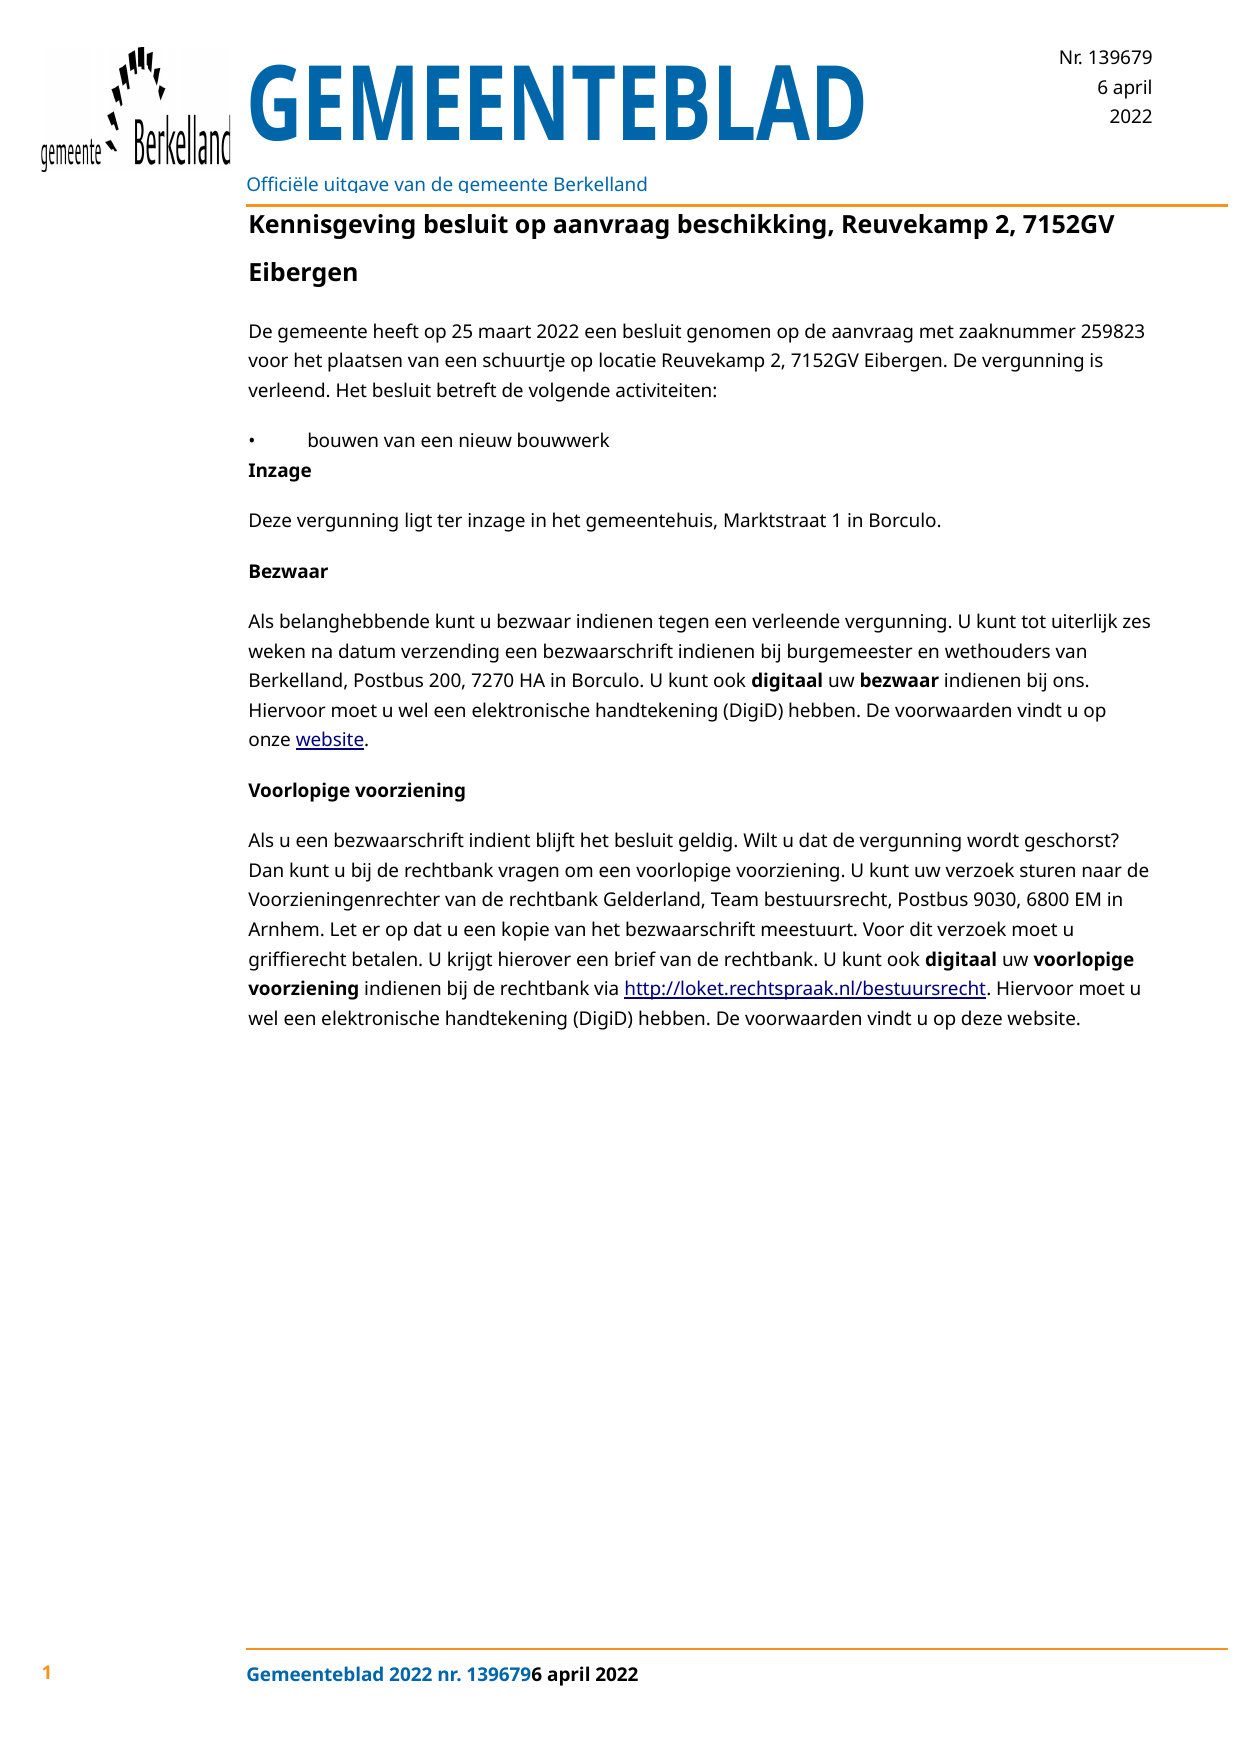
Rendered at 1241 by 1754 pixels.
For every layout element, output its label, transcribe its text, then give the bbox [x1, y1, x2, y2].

text Als u een bezwaarschrift indient blijft het besluit geldig. Wilt u dat de vergunning wordt geschorst? Dan kunt u bij de rechtbank vragen om een voorlopige voorziening. U kunt uw verzoek sturen naar de Voorzieningenrechter van de rechtbank Gelderland, Team bestuursrecht, Postbus 9030, 6800 EM in Arnhem. Let er op dat u een kopie van het bezwaarschrift meestuurt. Voor dit verzoek moet u griffierecht betalen. U krijgt hierover een brief van de rechtbank. U kunt ook digitaal uw voorlopige voorziening indienen bij de rechtbank via http://loket.rechtspraak.nl/bestuursrecht. Hiervoor moet u wel een elektronische handtekening (DigiD) hebben. De voorwaarden vindt u op deze website. [248, 827, 1152, 1031]
text Deze vergunning ligt ter inzage in het gemeentehuis, Marktstraat 1 in Borculo. [248, 507, 1152, 533]
list bouwen van een nieuw bouwwerk [248, 427, 1152, 453]
text Voorlopige voorziening [248, 777, 1152, 803]
text Als belanghebbende kunt u bezwaar indienen tegen een verleende vergunning. U kunt tot uiterlijk zes weken na datum verzending een bezwaarschrift indienen bij burgemeester en wethouders van Berkelland, Postbus 200, 7270 HA in Borculo. U kunt ook digitaal uw bezwaar indienen bij ons. Hiervoor moet u wel een elektronische handtekening (DigiD) hebben. De voorwaarden vindt u op onze website. [248, 608, 1152, 752]
text Inzage [248, 457, 1152, 483]
picture [41, 47, 231, 172]
text Bezwaar [248, 558, 1152, 584]
text De gemeente heeft op 25 maart 2022 een besluit genomen op de aanvraag met zaaknummer 259823 voor het plaatsen van een schuurtje op locatie Reuvekamp 2, 7152GV Eibergen. De vergunning is verleend. Het besluit betreft de volgende activiteiten: [248, 318, 1152, 403]
text Kennisgeving besluit op aanvraag beschikking, Reuvekamp 2, 7152GV Eibergen [248, 207, 1152, 288]
